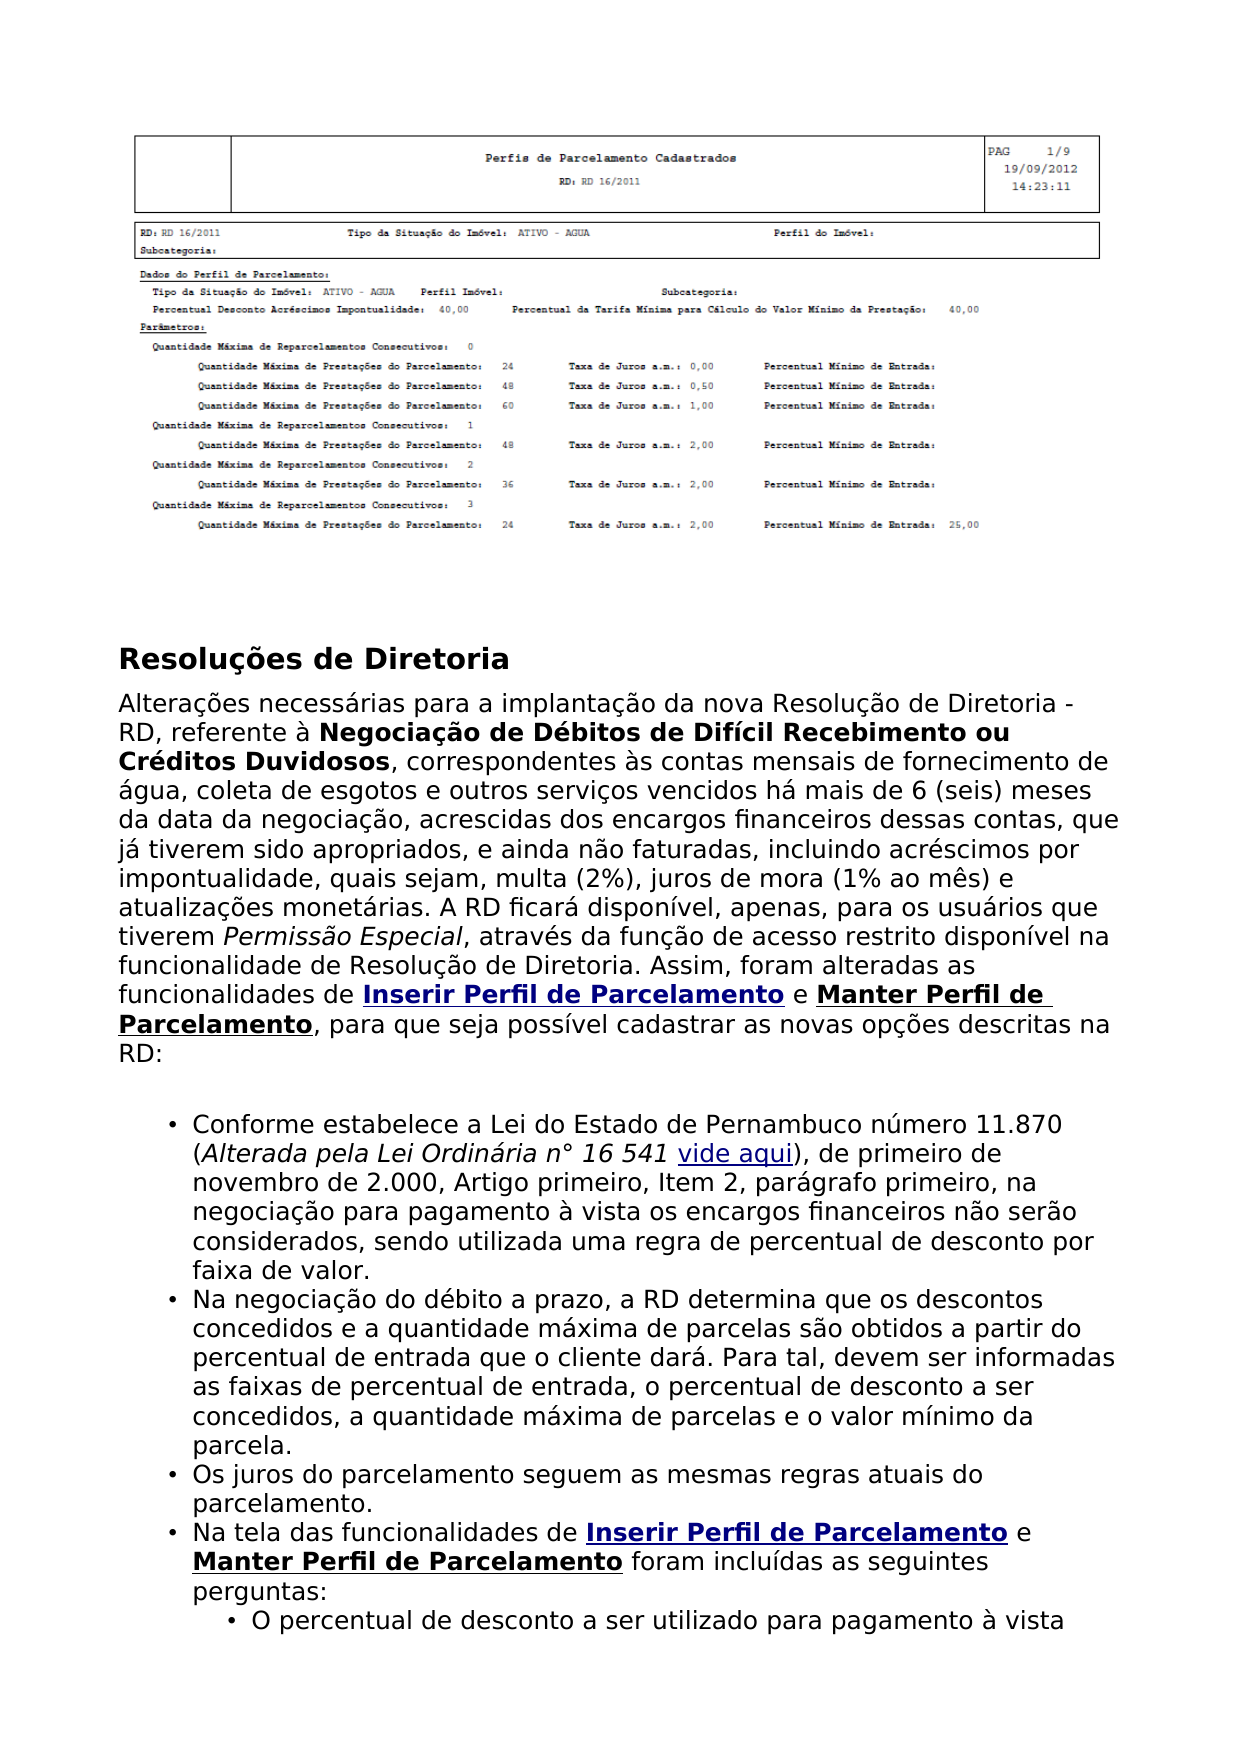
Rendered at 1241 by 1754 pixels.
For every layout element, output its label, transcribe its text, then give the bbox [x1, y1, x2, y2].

list Conforme estabelece a Lei do Estado de Pernambuco número 11.870 (Alterada pela Lei Ordinária n° 16 541 vide aqui), de primeiro de novembro de 2.000, Artigo primeiro, Item 2, parágrafo primeiro, na negociação para pagamento à vista os encargos financeiros não serão considerados, sendo utilizada uma regra de percentual de desconto por faixa de valor. [177, 1110, 1122, 1285]
picture [118, 118, 1123, 576]
list Na tela das funcionalidades de Inserir Perfil de Parcelamento e Manter Perfil de Parcelamento foram incluídas as seguintes perguntas: [177, 1518, 1122, 1606]
list Os juros do parcelamento seguem as mesmas regras atuais do parcelamento. [177, 1460, 1122, 1518]
subtitle Resoluções de Diretoria [118, 642, 1122, 676]
list Na negociação do débito a prazo, a RD determina que os descontos concedidos e a quantidade máxima de parcelas são obtidos a partir do percentual de entrada que o cliente dará. Para tal, devem ser informadas as faixas de percentual de entrada, o percentual de desconto a ser concedidos, a quantidade máxima de parcelas e o valor mínimo da parcela. [177, 1285, 1122, 1460]
text Alterações necessárias para a implantação da nova Resolução de Diretoria - RD, referente à Negociação de Débitos de Difícil Recebimento ou Créditos Duvidosos, correspondentes às contas mensais de fornecimento de água, coleta de esgotos e outros serviços vencidos há mais de 6 (seis) meses da data da negociação, acrescidas dos encargos financeiros dessas contas, que já tiverem sido apropriados, e ainda não faturadas, incluindo acréscimos por impontualidade, quais sejam, multa (2%), juros de mora (1% ao mês) e atualizações monetárias. A RD ficará disponível, apenas, para os usuários que tiverem Permissão Especial, através da função de acesso restrito disponível na funcionalidade de Resolução de Diretoria. Assim, foram alteradas as funcionalidades de Inserir Perfil de Parcelamento e Manter Perfil de Parcelamento, para que seja possível cadastrar as novas opções descritas na RD: [118, 689, 1122, 1068]
list O percentual de desconto a ser utilizado para pagamento à vista [236, 1606, 1122, 1635]
